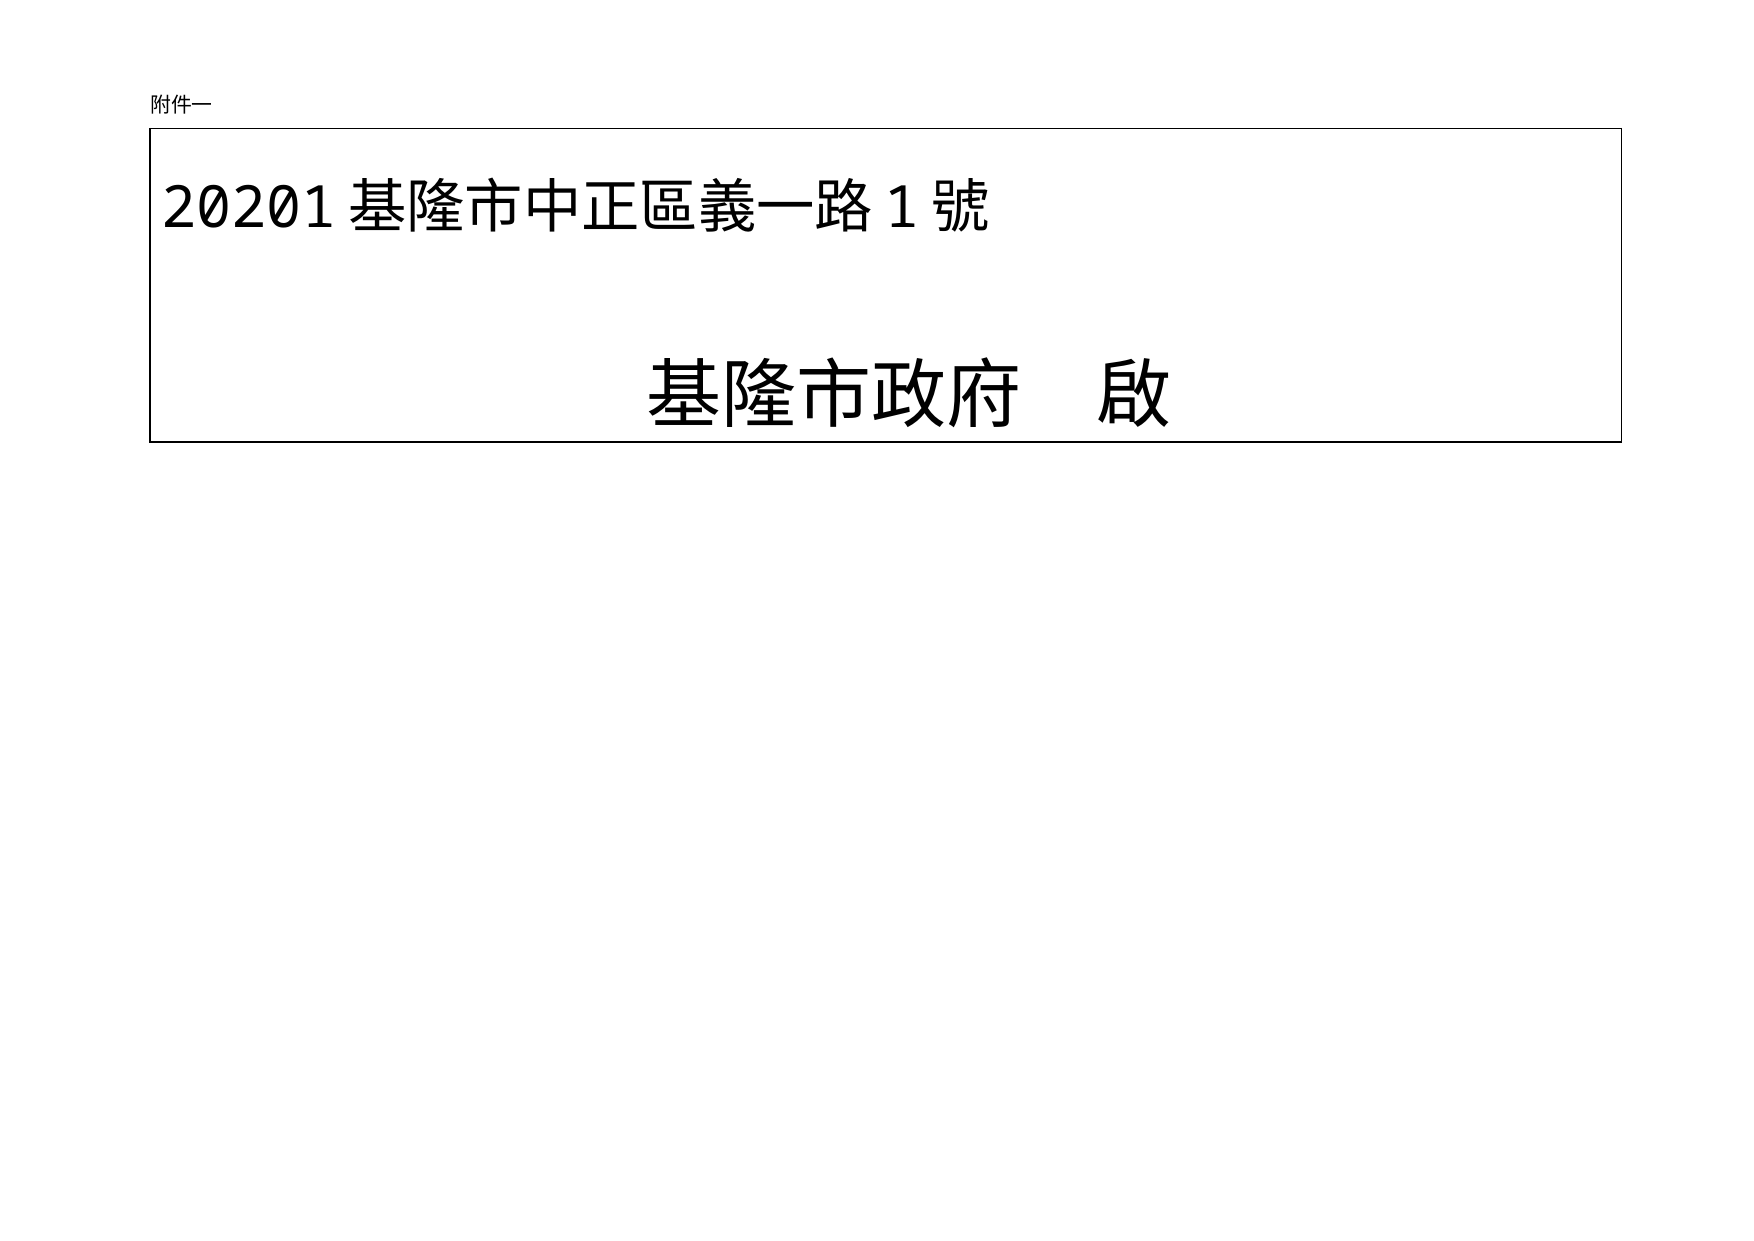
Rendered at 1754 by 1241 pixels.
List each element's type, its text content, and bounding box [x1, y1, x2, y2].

table_header 20201基隆市中正區義一路1號 基隆市政府 啟 [151, 129, 1621, 441]
